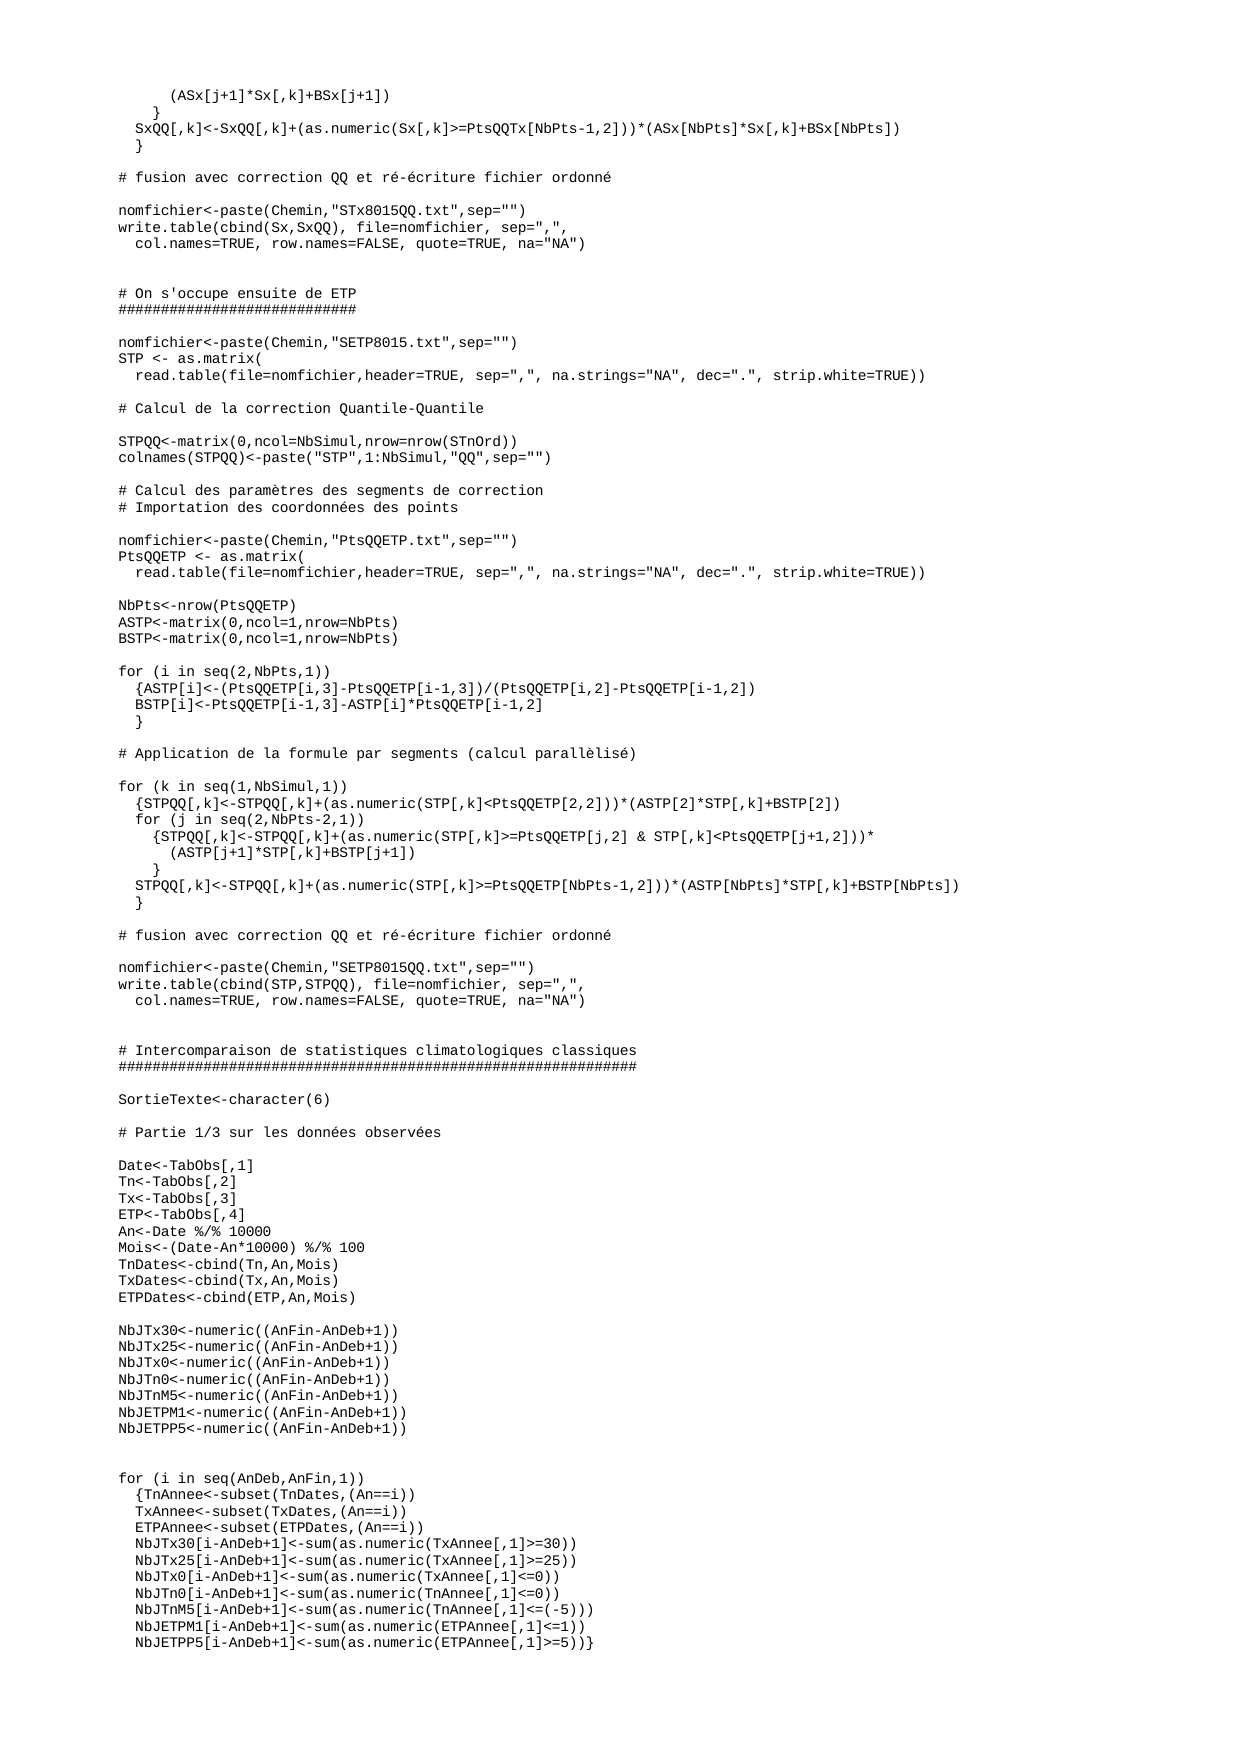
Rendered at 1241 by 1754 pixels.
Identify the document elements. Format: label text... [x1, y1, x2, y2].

text # Importation des coordonnées des points [118, 500, 1122, 516]
text SortieTexte<-character(6) [118, 1092, 1122, 1109]
text nomfichier<-paste(Chemin,"PtsQQETP.txt",sep="") [118, 533, 1122, 549]
text STP <- as.matrix( [118, 352, 1122, 368]
text ETP<-TabObs[,4] [118, 1208, 1122, 1224]
text } [118, 714, 1122, 730]
text # Intercomparaison de statistiques climatologiques classiques [118, 1043, 1122, 1059]
text TnDates<-cbind(Tn,An,Mois) [118, 1257, 1122, 1273]
text for (j in seq(2,NbPts-2,1)) [118, 813, 1122, 829]
text SxQQ[,k]<-SxQQ[,k]+(as.numeric(Sx[,k]>=PtsQQTx[NbPts-1,2]))*(ASx[NbPts]*Sx[,k]+BSx[NbPts]) [118, 121, 1122, 138]
text (ASx[j+1]*Sx[,k]+BSx[j+1]) [118, 88, 1122, 105]
text NbJTnM5<-numeric((AnFin-AnDeb+1)) [118, 1389, 1122, 1405]
text NbJETPM1[i-AnDeb+1]<-sum(as.numeric(ETPAnnee[,1]<=1)) [118, 1619, 1122, 1636]
text nomfichier<-paste(Chemin,"SETP8015QQ.txt",sep="") [118, 961, 1122, 977]
text ETPAnnee<-subset(ETPDates,(An==i)) [118, 1520, 1122, 1537]
text # On s'occupe ensuite de ETP [118, 286, 1122, 302]
text for (i in seq(AnDeb,AnFin,1)) [118, 1471, 1122, 1487]
text } [118, 105, 1122, 121]
text # Partie 1/3 sur les données observées [118, 1125, 1122, 1142]
text NbJTn0[i-AnDeb+1]<-sum(as.numeric(TnAnnee[,1]<=0)) [118, 1586, 1122, 1603]
text read.table(file=nomfichier,header=TRUE, sep=",", na.strings="NA", dec=".", strip.white=TRUE)) [118, 368, 1122, 385]
text NbJTx25[i-AnDeb+1]<-sum(as.numeric(TxAnnee[,1]>=25)) [118, 1553, 1122, 1570]
text } [118, 138, 1122, 154]
text {TnAnnee<-subset(TnDates,(An==i)) [118, 1487, 1122, 1504]
text # fusion avec correction QQ et ré-écriture fichier ordonné [118, 171, 1122, 187]
text for (k in seq(1,NbSimul,1)) [118, 780, 1122, 796]
text An<-Date %/% 10000 [118, 1224, 1122, 1241]
text NbJTnM5[i-AnDeb+1]<-sum(as.numeric(TnAnnee[,1]<=(-5))) [118, 1603, 1122, 1619]
text STPQQ[,k]<-STPQQ[,k]+(as.numeric(STP[,k]>=PtsQQETP[NbPts-1,2]))*(ASTP[NbPts]*STP[,k]+BSTP[NbPts]) [118, 878, 1122, 895]
text TxDates<-cbind(Tx,An,Mois) [118, 1273, 1122, 1290]
text {ASTP[i]<-(PtsQQETP[i,3]-PtsQQETP[i-1,3])/(PtsQQETP[i,2]-PtsQQETP[i-1,2]) [118, 681, 1122, 697]
text Date<-TabObs[,1] [118, 1158, 1122, 1175]
text nomfichier<-paste(Chemin,"SETP8015.txt",sep="") [118, 335, 1122, 352]
text for (i in seq(2,NbPts,1)) [118, 664, 1122, 681]
text {STPQQ[,k]<-STPQQ[,k]+(as.numeric(STP[,k]<PtsQQETP[2,2]))*(ASTP[2]*STP[,k]+BSTP[2]) [118, 796, 1122, 813]
text ############################################################# [118, 1059, 1122, 1076]
text # Calcul de la correction Quantile-Quantile [118, 401, 1122, 418]
text TxAnnee<-subset(TxDates,(An==i)) [118, 1504, 1122, 1520]
text colnames(STPQQ)<-paste("STP",1:NbSimul,"QQ",sep="") [118, 451, 1122, 467]
text NbJTx0<-numeric((AnFin-AnDeb+1)) [118, 1356, 1122, 1372]
text NbJTx25<-numeric((AnFin-AnDeb+1)) [118, 1339, 1122, 1356]
text PtsQQETP <- as.matrix( [118, 549, 1122, 566]
text read.table(file=nomfichier,header=TRUE, sep=",", na.strings="NA", dec=".", strip.white=TRUE)) [118, 566, 1122, 582]
text Tn<-TabObs[,2] [118, 1175, 1122, 1191]
text BSTP<-matrix(0,ncol=1,nrow=NbPts) [118, 632, 1122, 648]
text ############################ [118, 302, 1122, 319]
text write.table(cbind(STP,STPQQ), file=nomfichier, sep=",", [118, 977, 1122, 994]
text ETPDates<-cbind(ETP,An,Mois) [118, 1290, 1122, 1306]
text col.names=TRUE, row.names=FALSE, quote=TRUE, na="NA") [118, 994, 1122, 1010]
text NbPts<-nrow(PtsQQETP) [118, 599, 1122, 615]
text NbJTx0[i-AnDeb+1]<-sum(as.numeric(TxAnnee[,1]<=0)) [118, 1570, 1122, 1586]
text # Application de la formule par segments (calcul parallèlisé) [118, 747, 1122, 763]
text Tx<-TabObs[,3] [118, 1191, 1122, 1208]
text # Calcul des paramètres des segments de correction [118, 483, 1122, 500]
text } [118, 895, 1122, 911]
text NbJETPM1<-numeric((AnFin-AnDeb+1)) [118, 1405, 1122, 1422]
text (ASTP[j+1]*STP[,k]+BSTP[j+1]) [118, 846, 1122, 862]
text # fusion avec correction QQ et ré-écriture fichier ordonné [118, 928, 1122, 944]
text write.table(cbind(Sx,SxQQ), file=nomfichier, sep=",", [118, 220, 1122, 237]
text Mois<-(Date-An*10000) %/% 100 [118, 1241, 1122, 1257]
text NbJTx30[i-AnDeb+1]<-sum(as.numeric(TxAnnee[,1]>=30)) [118, 1537, 1122, 1553]
text col.names=TRUE, row.names=FALSE, quote=TRUE, na="NA") [118, 237, 1122, 253]
text BSTP[i]<-PtsQQETP[i-1,3]-ASTP[i]*PtsQQETP[i-1,2] [118, 697, 1122, 714]
text {STPQQ[,k]<-STPQQ[,k]+(as.numeric(STP[,k]>=PtsQQETP[j,2] & STP[,k]<PtsQQETP[j+1,2]))* [118, 829, 1122, 846]
text NbJETPP5[i-AnDeb+1]<-sum(as.numeric(ETPAnnee[,1]>=5))} [118, 1636, 1122, 1652]
text NbJETPP5<-numeric((AnFin-AnDeb+1)) [118, 1422, 1122, 1438]
text ASTP<-matrix(0,ncol=1,nrow=NbPts) [118, 615, 1122, 632]
text STPQQ<-matrix(0,ncol=NbSimul,nrow=nrow(STnOrd)) [118, 434, 1122, 451]
text nomfichier<-paste(Chemin,"STx8015QQ.txt",sep="") [118, 204, 1122, 220]
text NbJTx30<-numeric((AnFin-AnDeb+1)) [118, 1323, 1122, 1339]
text } [118, 862, 1122, 878]
text NbJTn0<-numeric((AnFin-AnDeb+1)) [118, 1372, 1122, 1389]
